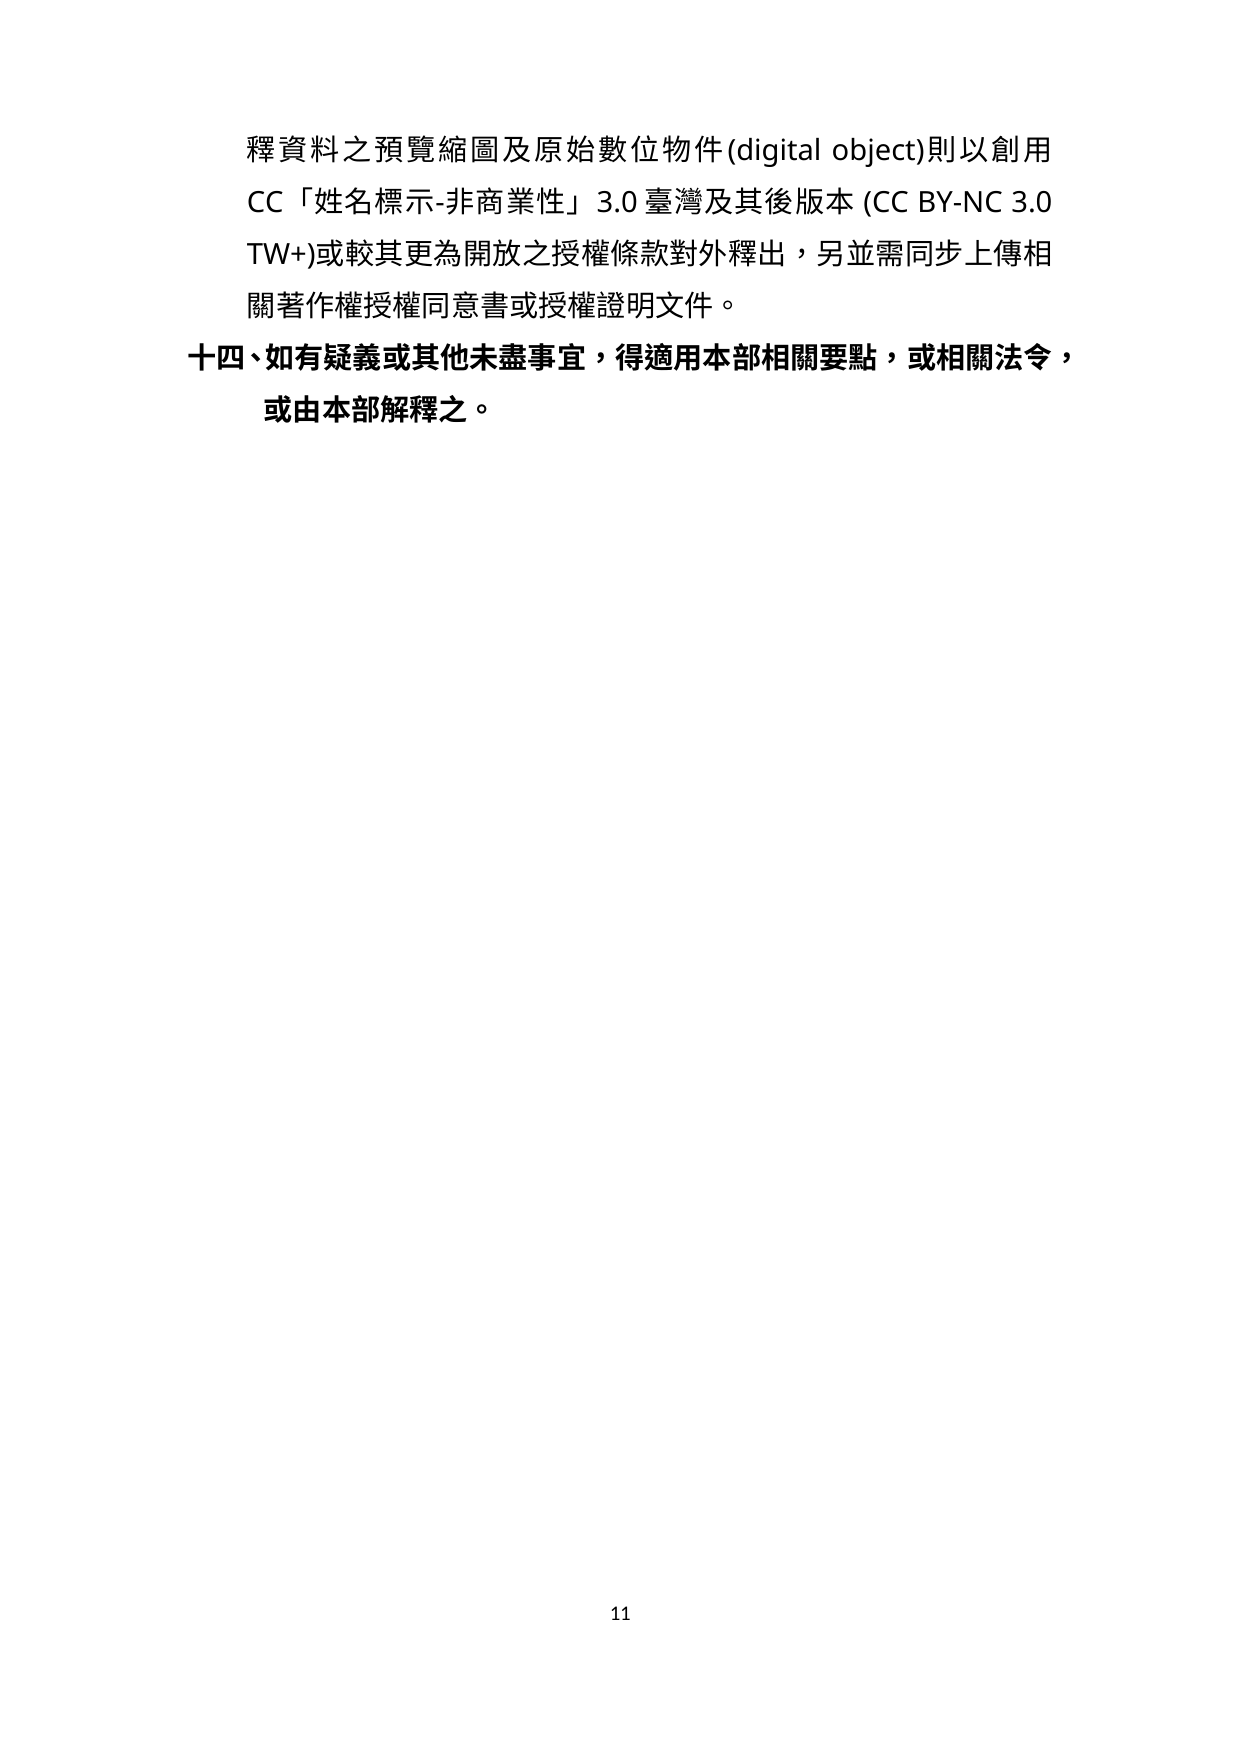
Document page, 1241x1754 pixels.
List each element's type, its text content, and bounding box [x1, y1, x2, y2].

text 十四、如有疑義或其他未盡事宜，得適用本部相關要點，或相關法令，或由本部解釋之。 [187, 327, 1053, 431]
list 釋資料之預覽縮圖及原始數位物件(digital object)則以創用CC「姓名標示-非商業性」3.0臺灣及其後版本 (CC BY-NC 3.0 TW+)或較其更為開放之授權條款對外釋出，另並需同步上傳相關著作權授權同意書或授權證明文件。 [187, 118, 1053, 327]
